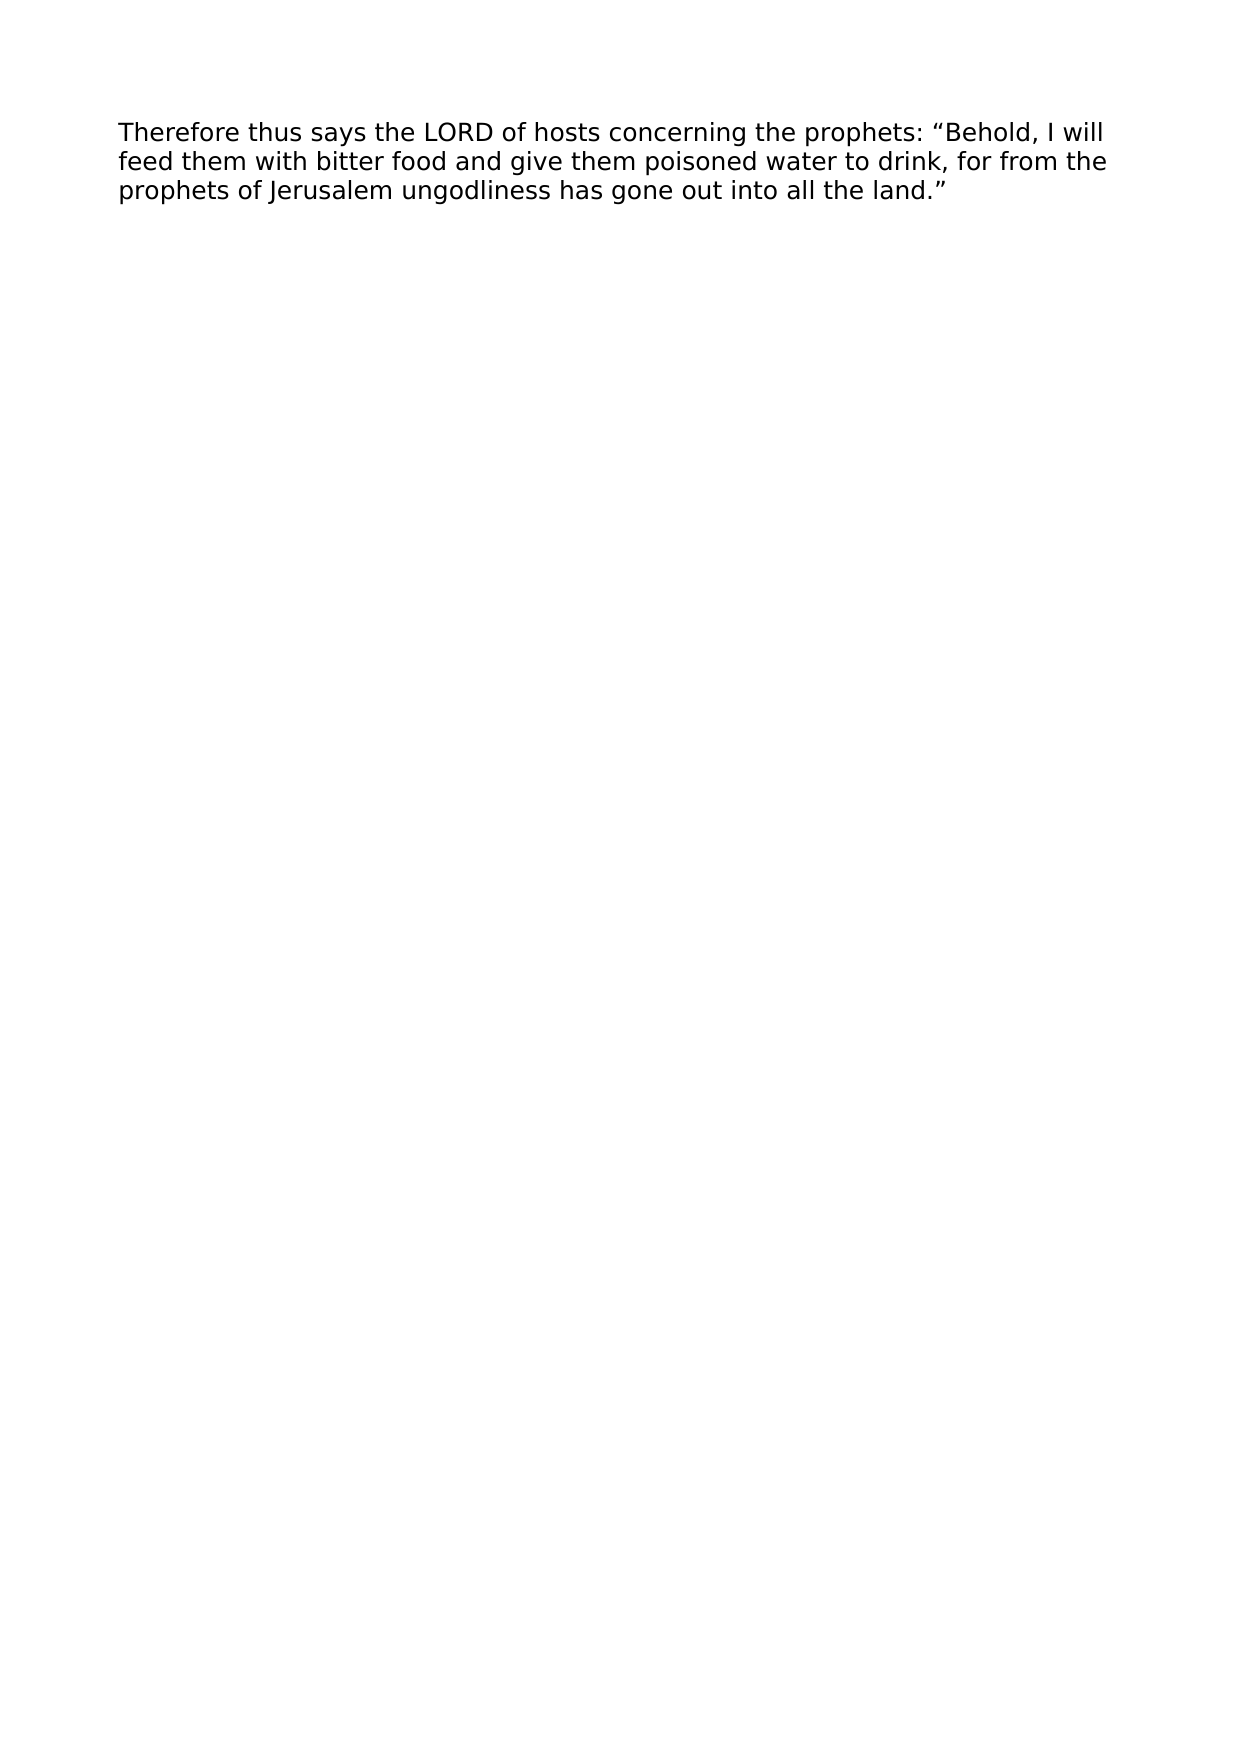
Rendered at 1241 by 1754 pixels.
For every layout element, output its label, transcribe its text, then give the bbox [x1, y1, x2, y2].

text Therefore thus says the LORD of hosts concerning the prophets: “Behold, I will feed them with bitter food and give them poisoned water to drink, for from the prophets of Jerusalem ungodliness has gone out into all the land.” [118, 118, 1122, 206]
